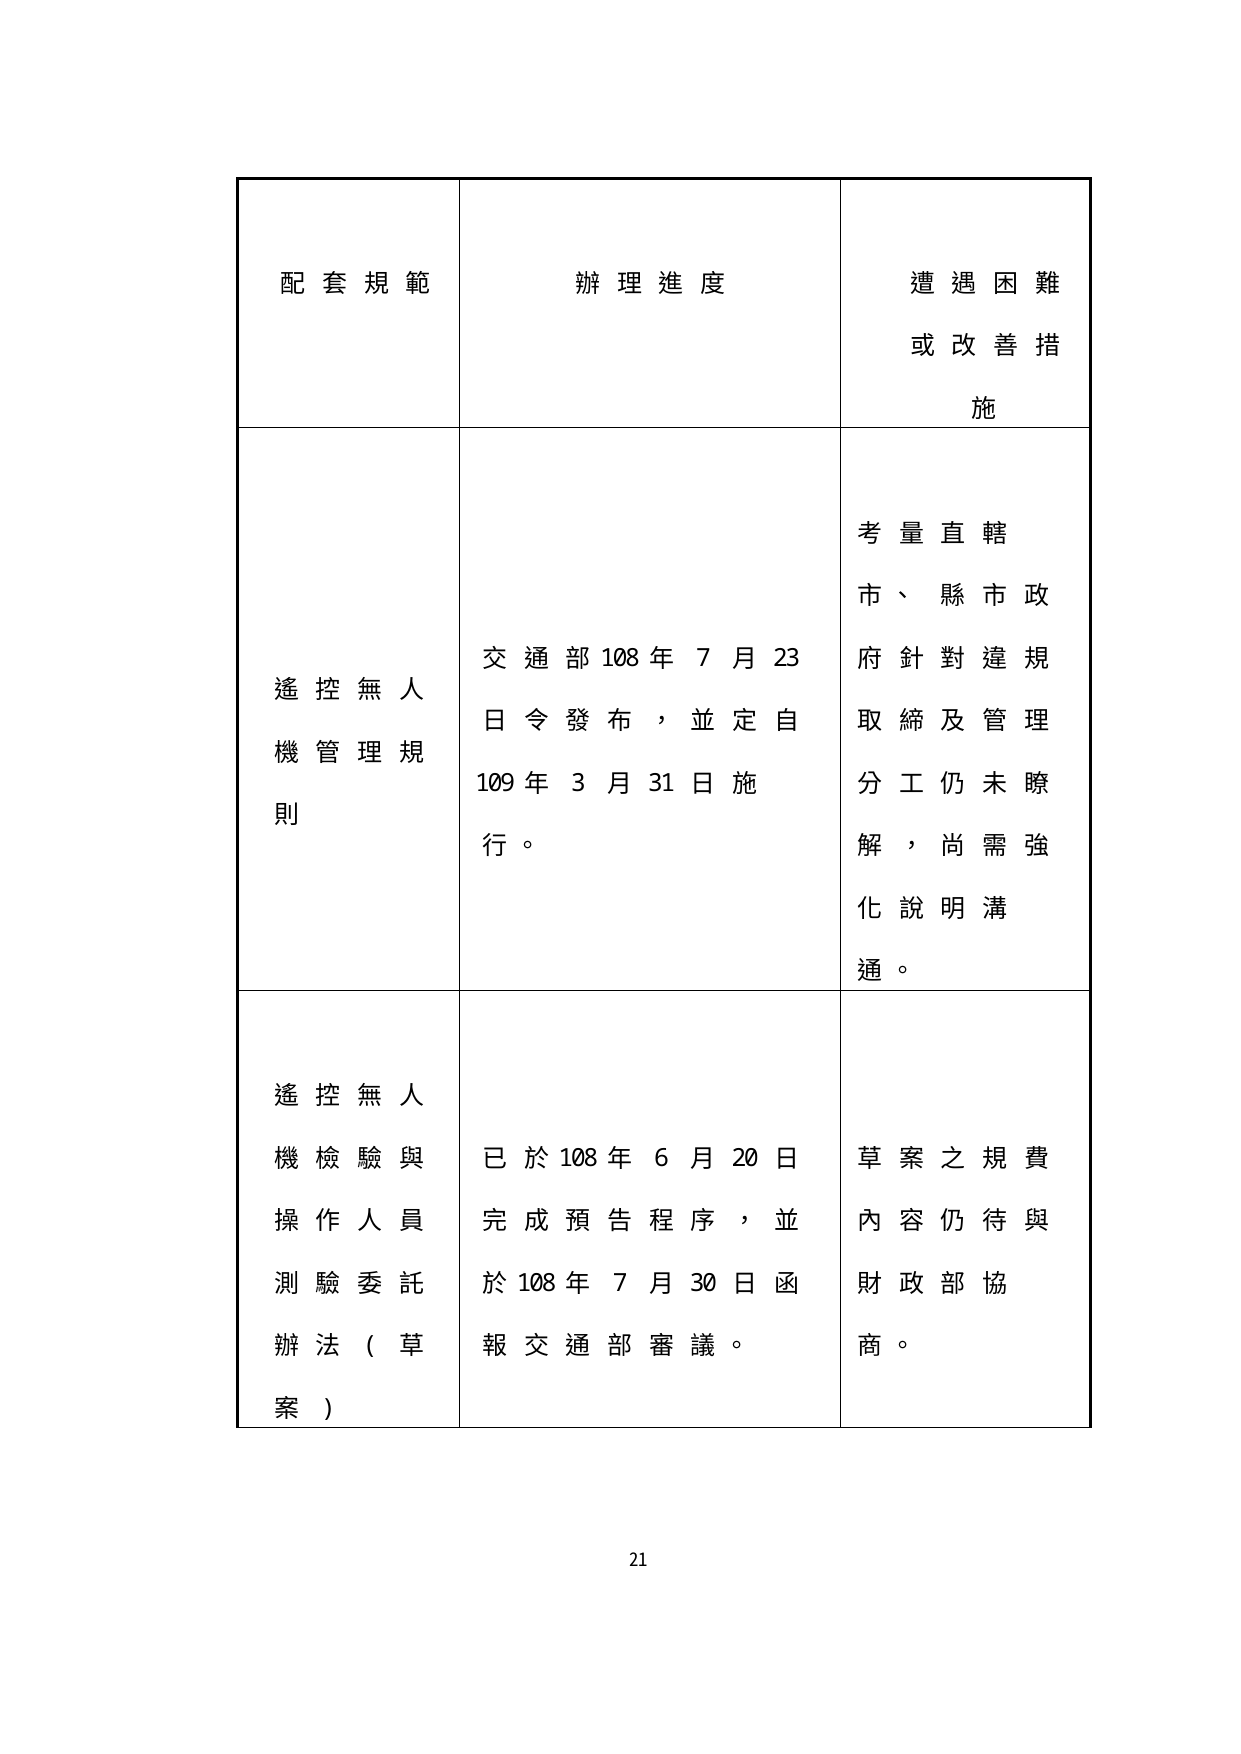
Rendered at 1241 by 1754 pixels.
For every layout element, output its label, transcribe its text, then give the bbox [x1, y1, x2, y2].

table_cell 遙控無人機檢驗與操作人員測驗委託辦法(草案) [239, 991, 459, 1427]
table_header 遭遇困難或改善措施 [841, 180, 1089, 427]
table_cell 草案之規費內容仍待與財政部協商。 [841, 991, 1089, 1427]
table_cell 交通部108年7月23日令發布，並定自109年3月31日施行。 [460, 428, 840, 990]
table_cell 考量直轄市、縣市政府針對違規取締及管理分工仍未瞭解，尚需強化說明溝通。 [841, 428, 1089, 990]
table_cell 遙控無人機管理規則 [239, 428, 459, 990]
table_header 辦理進度 [460, 180, 840, 427]
table_cell 已於108年6月20日完成預告程序，並於108年7月30日函報交通部審議。 [460, 991, 840, 1427]
table_header 配套規範 [239, 180, 459, 427]
